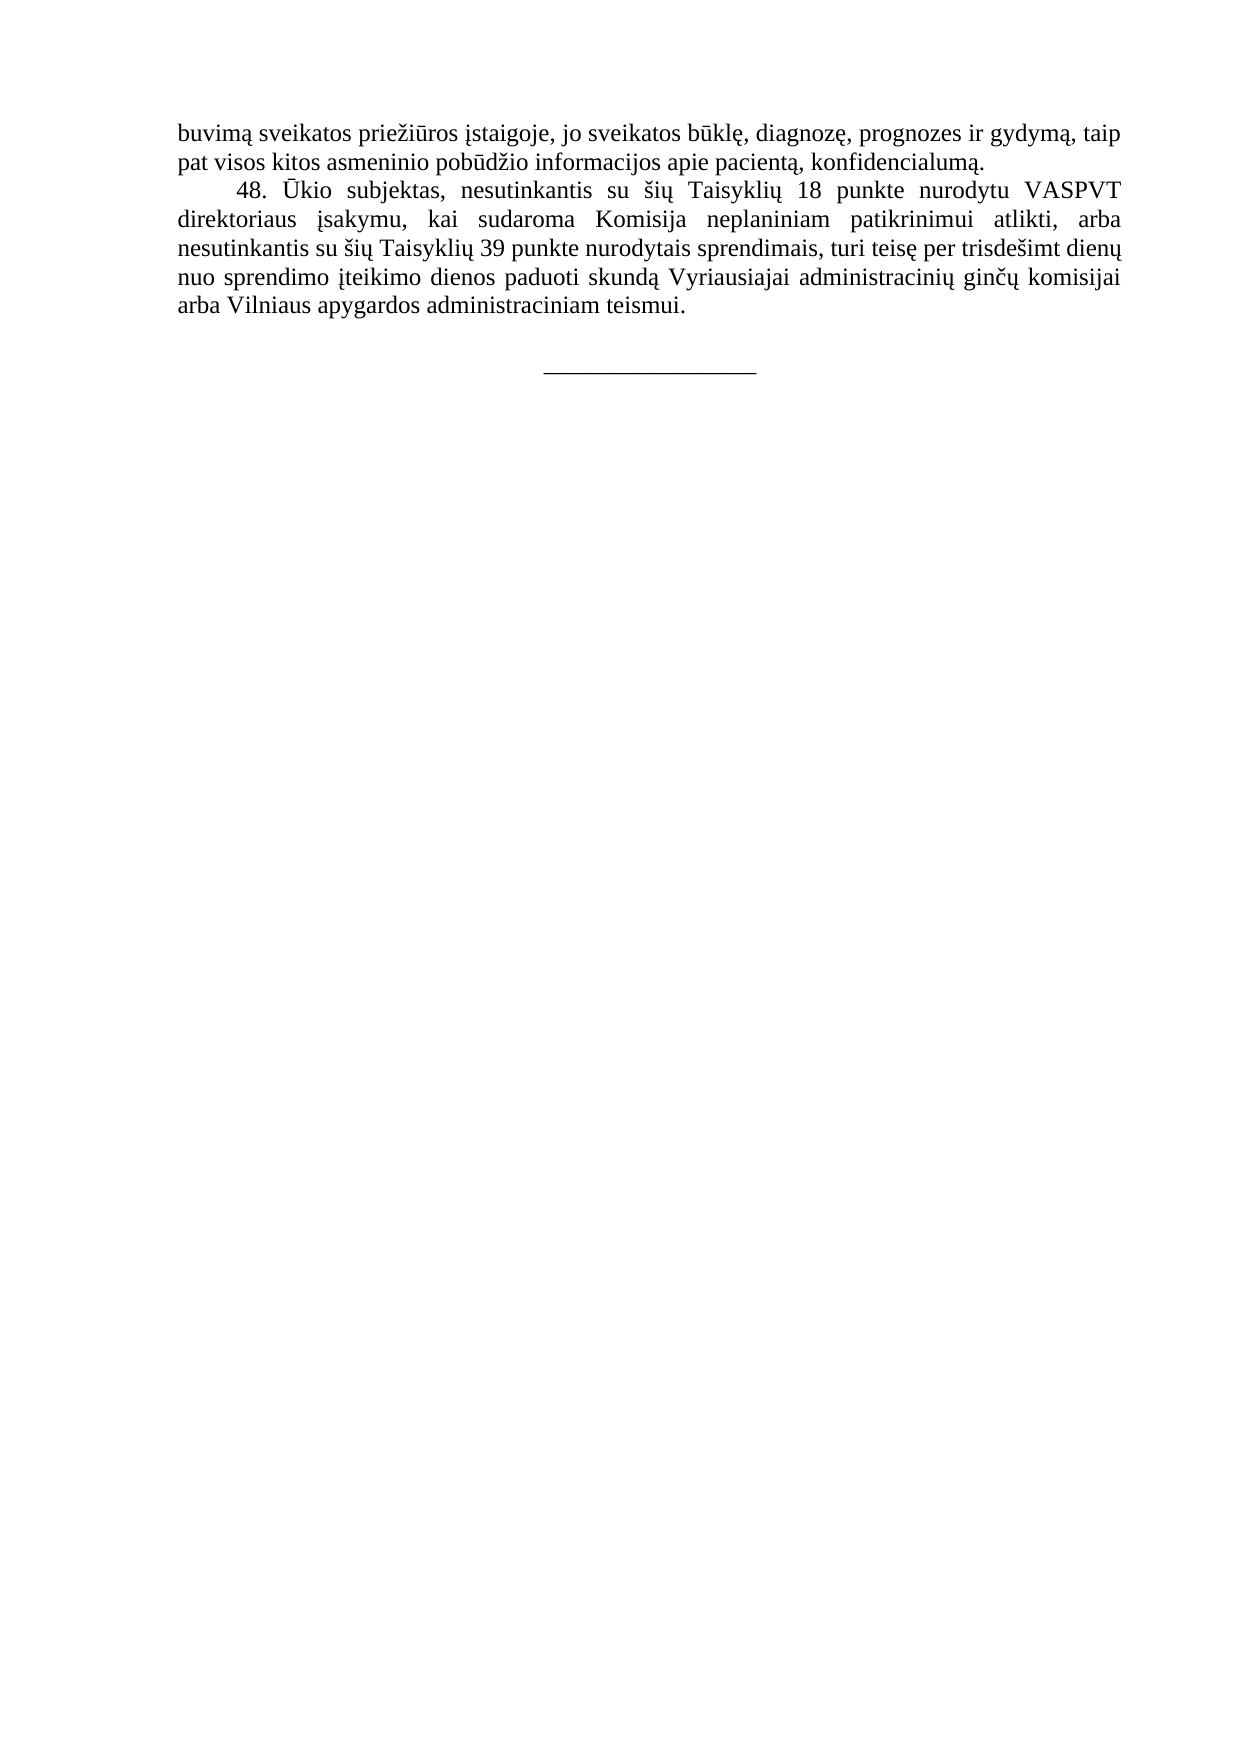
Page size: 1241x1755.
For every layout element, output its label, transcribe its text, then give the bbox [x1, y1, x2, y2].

text buvimą sveikatos priežiūros įstaigoje, jo sveikatos būklę, diagnozę, prognozes ir gydymą, taip pat visos kitos asmeninio pobūdžio informacijos apie pacientą, konfidencialumą. [177, 118, 1122, 176]
text _________________ [177, 348, 1122, 377]
text 48. Ūkio subjektas, nesutinkantis su šių Taisyklių 18 punkte nurodytu VASPVT direktoriaus įsakymu, kai sudaroma Komisija neplaniniam patikrinimui atlikti, arba nesutinkantis su šių Taisyklių 39 punkte nurodytais sprendimais, turi teisę per trisdešimt dienų nuo sprendimo įteikimo dienos paduoti skundą Vyriausiajai administracinių ginčų komisijai arba Vilniaus apygardos administraciniam teismui. [177, 176, 1122, 319]
